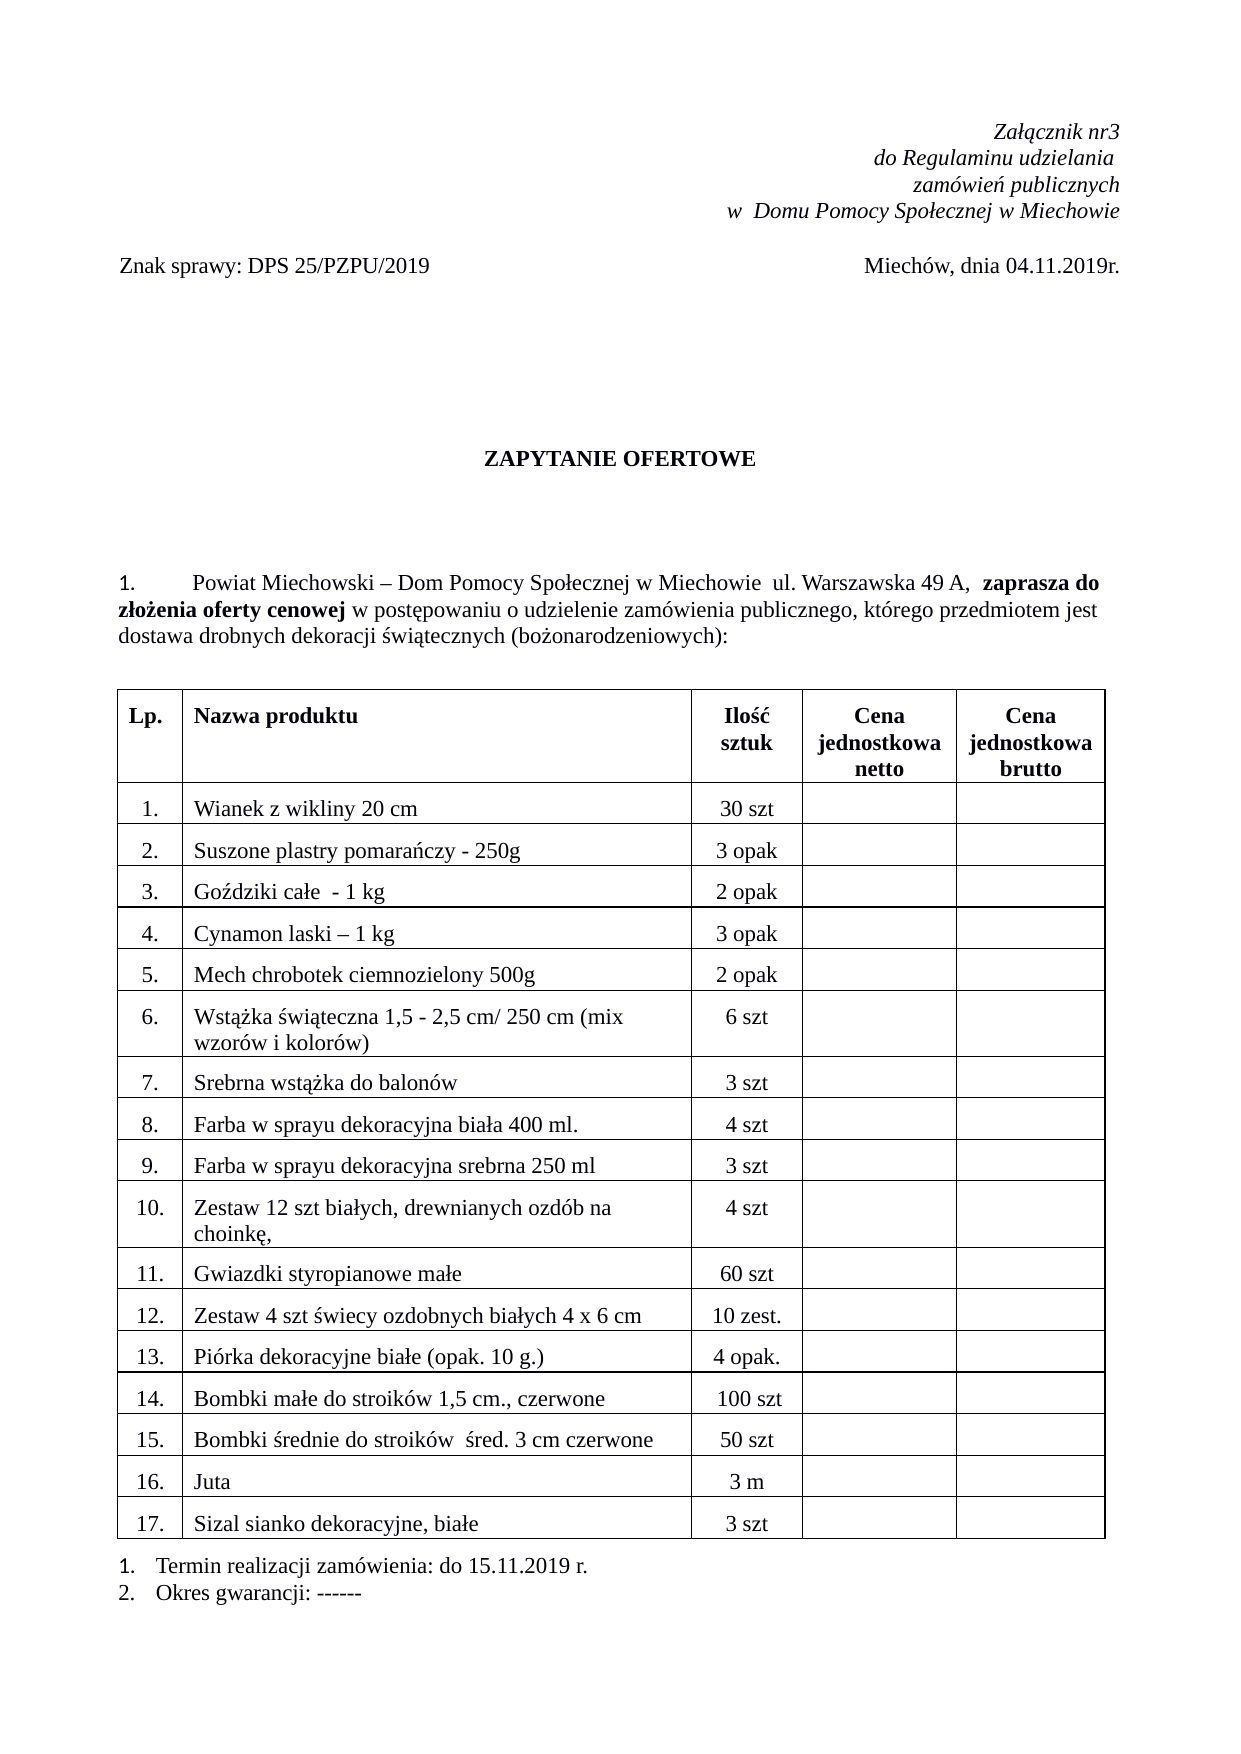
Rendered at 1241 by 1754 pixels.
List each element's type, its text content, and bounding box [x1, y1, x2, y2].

table_cell 13. [118, 1331, 182, 1371]
table_cell [803, 783, 956, 823]
table_cell 9. [118, 1140, 182, 1180]
table_cell [957, 1456, 1104, 1496]
table_cell Farba w sprayu dekoracyjna biała 400 ml. [183, 1098, 691, 1139]
table_cell 3 szt [692, 1497, 802, 1538]
text zamówień publicznych [118, 171, 1122, 197]
table_cell Mech chrobotek ciemnozielony 500g [183, 949, 691, 989]
table_cell [803, 949, 956, 989]
table_cell [803, 1057, 956, 1097]
table_cell [957, 1289, 1104, 1330]
table_cell 12. [118, 1289, 182, 1330]
table_cell 15. [118, 1414, 182, 1454]
list Powiat Miechowski – Dom Pomocy Społecznej w Miechowie ul. Warszawska 49 A, zaprasza do złożenia oferty cenowej w postępowaniu o udzielenie zamówienia publicznego, którego przedmiotem jest dostawa drobnych dekoracji świątecznych (bożonarodzeniowych): [118, 568, 1122, 648]
table_cell 50 szt [692, 1414, 802, 1454]
table_cell Wianek z wikliny 20 cm [183, 783, 691, 823]
table_cell [957, 1057, 1104, 1097]
table_cell [957, 1373, 1104, 1413]
table_cell [957, 1140, 1104, 1180]
table_cell [957, 866, 1104, 906]
table_cell 5. [118, 949, 182, 989]
table_cell 3 m [692, 1456, 802, 1496]
table_cell Juta [183, 1456, 691, 1496]
table_cell [803, 1181, 956, 1247]
text do Regulaminu udzielania [118, 144, 1122, 171]
table_cell [957, 991, 1104, 1056]
text ZAPYTANIE OFERTOWE [118, 445, 1122, 471]
table_cell 17. [118, 1497, 182, 1538]
table_cell [957, 908, 1104, 948]
table_cell 6 szt [692, 991, 802, 1056]
table_cell [803, 1456, 956, 1496]
table_cell 3 opak [692, 824, 802, 865]
table_cell 11. [118, 1248, 182, 1288]
table_cell [957, 1098, 1104, 1139]
table_cell Zestaw 4 szt świecy ozdobnych białych 4 x 6 cm [183, 1289, 691, 1330]
table_cell [803, 1098, 956, 1139]
table_cell Wstążka świąteczna 1,5 - 2,5 cm/ 250 cm (mix wzorów i kolorów) [183, 991, 691, 1056]
table_cell [957, 783, 1104, 823]
table_cell Bombki średnie do stroików śred. 3 cm czerwone [183, 1414, 691, 1454]
table_cell 6. [118, 991, 182, 1056]
table_cell [957, 949, 1104, 989]
table_cell 60 szt [692, 1248, 802, 1288]
table_cell [803, 1248, 956, 1288]
table_cell 3. [118, 866, 182, 906]
table_cell 16. [118, 1456, 182, 1496]
table_cell Zestaw 12 szt białych, drewnianych ozdób na choinkę, [183, 1181, 691, 1247]
table_cell Goździki całe - 1 kg [183, 866, 691, 906]
table_cell 1. [118, 783, 182, 823]
table_cell 10. [118, 1181, 182, 1247]
table_cell 30 szt [692, 783, 802, 823]
table_cell [957, 1497, 1104, 1538]
table_cell [803, 1497, 956, 1538]
table_cell 4 szt [692, 1098, 802, 1139]
table_cell 14. [118, 1373, 182, 1413]
table_header Ilość sztuk [692, 690, 802, 782]
table_cell 8. [118, 1098, 182, 1139]
table_cell [803, 1331, 956, 1371]
table_cell [957, 824, 1104, 865]
table_cell 7. [118, 1057, 182, 1097]
table_header Lp. [118, 690, 182, 782]
table_cell Farba w sprayu dekoracyjna srebrna 250 ml [183, 1140, 691, 1180]
table_cell Cynamon laski – 1 kg [183, 908, 691, 948]
table_cell 2 opak [692, 866, 802, 906]
table_header Cena jednostkowa brutto [957, 690, 1104, 782]
table_cell 100 szt [692, 1373, 802, 1413]
text Załącznik nr3 [118, 118, 1122, 144]
table_cell 2 opak [692, 949, 802, 989]
table_header Nazwa produktu [183, 690, 691, 782]
table_cell [803, 908, 956, 948]
table_cell 10 zest. [692, 1289, 802, 1330]
table_cell 3 opak [692, 908, 802, 948]
table_cell 4. [118, 908, 182, 948]
table_header Cena jednostkowa netto [803, 690, 956, 782]
table_cell 3 szt [692, 1057, 802, 1097]
table_cell [803, 824, 956, 865]
table_cell 3 szt [692, 1140, 802, 1180]
list Okres gwarancji: ------ [118, 1579, 1122, 1606]
text w Domu Pomocy Społecznej w Miechowie [118, 197, 1122, 223]
table_cell 4 szt [692, 1181, 802, 1247]
table_cell Gwiazdki styropianowe małe [183, 1248, 691, 1288]
text Znak sprawy: DPS 25/PZPU/2019 Miechów, dnia 04.11.2019r. [119, 252, 1122, 278]
table_cell [803, 1414, 956, 1454]
table_cell [803, 1140, 956, 1180]
table_cell 4 opak. [692, 1331, 802, 1371]
list Termin realizacji zamówienia: do 15.11.2019 r. [118, 1551, 1122, 1579]
table_cell Srebrna wstążka do balonów [183, 1057, 691, 1097]
table_cell [803, 866, 956, 906]
table_cell Suszone plastry pomarańczy - 250g [183, 824, 691, 865]
table_cell Bombki małe do stroików 1,5 cm., czerwone [183, 1373, 691, 1413]
table_cell Piórka dekoracyjne białe (opak. 10 g.) [183, 1331, 691, 1371]
table_cell [957, 1331, 1104, 1371]
table_cell [803, 1289, 956, 1330]
table_cell 2. [118, 824, 182, 865]
table_cell [803, 1373, 956, 1413]
table_cell [957, 1181, 1104, 1247]
table_cell [957, 1248, 1104, 1288]
table_cell [803, 991, 956, 1056]
table_cell [957, 1414, 1104, 1454]
table_cell Sizal sianko dekoracyjne, białe [183, 1497, 691, 1538]
